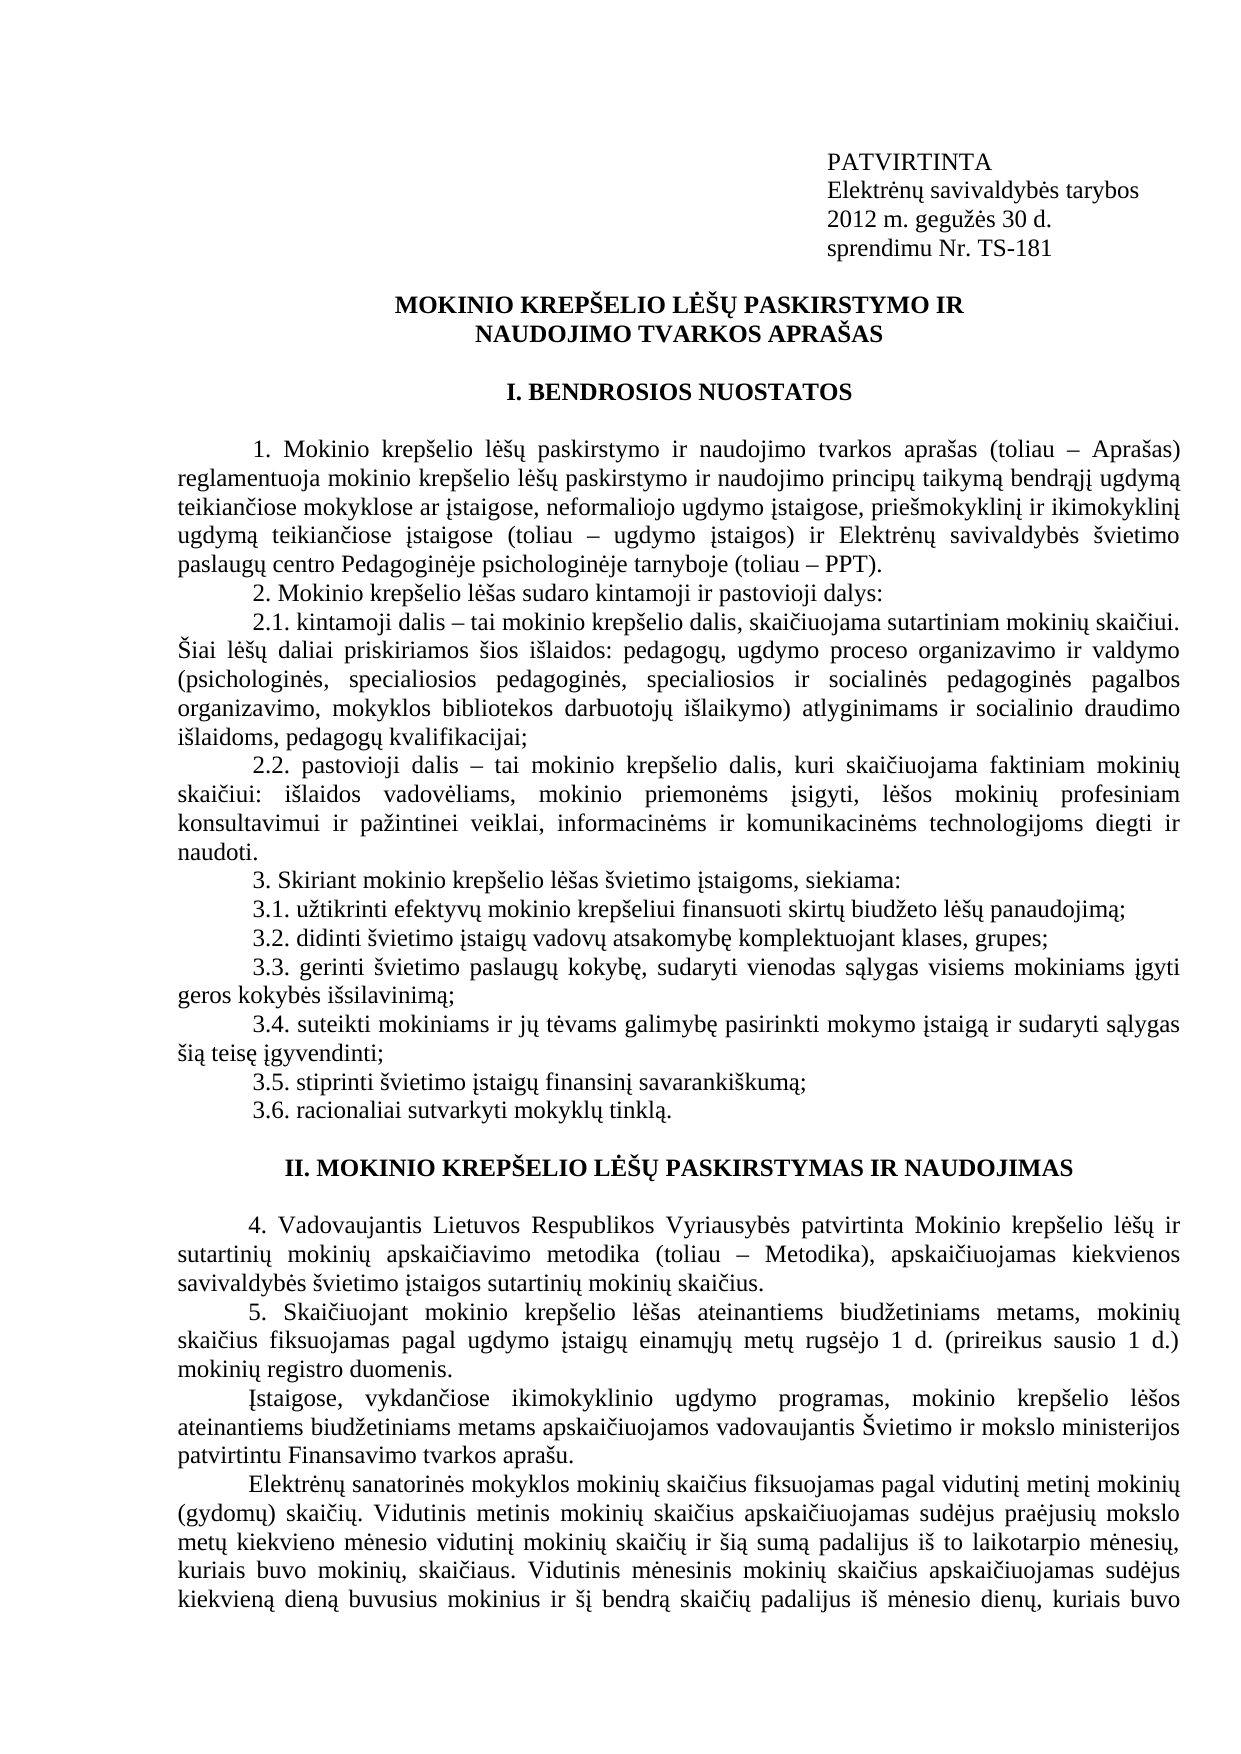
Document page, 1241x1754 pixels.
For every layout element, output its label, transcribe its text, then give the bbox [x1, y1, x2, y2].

text 5. Skaičiuojant mokinio krepšelio lėšas ateinantiems biudžetiniams metams, mokinių skaičius fiksuojamas pagal ugdymo įstaigų einamųjų metų rugsėjo 1 d. (prireikus sausio 1 d.) mokinių registro duomenis. [177, 1297, 1181, 1383]
text NAUDOJIMO TVARKOS APRAŠAS [177, 319, 1181, 348]
text 2.2. pastovioji dalis – tai mokinio krepšelio dalis, kuri skaičiuojama faktiniam mokinių skaičiui: išlaidos vadovėliams, mokinio priemonėms įsigyti, lėšos mokinių profesiniam konsultavimui ir pažintinei veiklai, informacinėms ir komunikacinėms technologijoms diegti ir naudoti. [177, 751, 1181, 866]
text 3.5. stiprinti švietimo įstaigų finansinį savarankiškumą; [177, 1067, 1181, 1096]
text 2. Mokinio krepšelio lėšas sudaro kintamoji ir pastovioji dalys: [177, 578, 1181, 607]
text 3.6. racionaliai sutvarkyti mokyklų tinklą. [177, 1096, 1181, 1124]
text 4. Vadovaujantis Lietuvos Respublikos Vyriausybės patvirtinta Mokinio krepšelio lėšų ir sutartinių mokinių apskaičiavimo metodika (toliau – Metodika), apskaičiuojamas kiekvienos savivaldybės švietimo įstaigos sutartinių mokinių skaičius. [177, 1211, 1181, 1297]
text sprendimu Nr. TS-181 [827, 233, 1181, 262]
text Elektrėnų savivaldybės tarybos [827, 176, 1181, 204]
text 3.4. suteikti mokiniams ir jų tėvams galimybę pasirinkti mokymo įstaigą ir sudaryti sąlygas šią teisę įgyvendinti; [177, 1009, 1181, 1067]
text 3.1. užtikrinti efektyvų mokinio krepšeliui finansuoti skirtų biudžeto lėšų panaudojimą; [177, 894, 1181, 923]
text 3. Skiriant mokinio krepšelio lėšas švietimo įstaigoms, siekiama: [177, 866, 1181, 894]
text II. MOKINIO KREPŠELIO LĖŠŲ PASKIRSTYMAS IR NAUDOJIMAS [177, 1153, 1181, 1182]
text 2.1. kintamoji dalis – tai mokinio krepšelio dalis, skaičiuojama sutartiniam mokinių skaičiui. Šiai lėšų daliai priskiriamos šios išlaidos: pedagogų, ugdymo proceso organizavimo ir valdymo (psichologinės, specialiosios pedagoginės, specialiosios ir socialinės pedagoginės pagalbos organizavimo, mokyklos bibliotekos darbuotojų išlaikymo) atlyginimams ir socialinio draudimo išlaidoms, pedagogų kvalifikacijai; [177, 607, 1181, 751]
text 3.2. didinti švietimo įstaigų vadovų atsakomybę komplektuojant klases, grupes; [177, 923, 1181, 952]
text Elektrėnų sanatorinės mokyklos mokinių skaičius fiksuojamas pagal vidutinį metinį mokinių (gydomų) skaičių. Vidutinis metinis mokinių skaičius apskaičiuojamas sudėjus praėjusių mokslo metų kiekvieno mėnesio vidutinį mokinių skaičių ir šią sumą padalijus iš to laikotarpio mėnesių, kuriais buvo mokinių, skaičiaus. Vidutinis mėnesinis mokinių skaičius apskaičiuojamas sudėjus kiekvieną dieną buvusius mokinius ir šį bendrą skaičių padalijus iš mėnesio dienų, kuriais buvo [177, 1469, 1181, 1613]
text PATVIRTINTA [827, 147, 1181, 176]
text 1. Mokinio krepšelio lėšų paskirstymo ir naudojimo tvarkos aprašas (toliau – Aprašas) reglamentuoja mokinio krepšelio lėšų paskirstymo ir naudojimo principų taikymą bendrąjį ugdymą teikiančiose mokyklose ar įstaigose, neformaliojo ugdymo įstaigose, priešmokyklinį ir ikimokyklinį ugdymą teikiančiose įstaigose (toliau – ugdymo įstaigos) ir Elektrėnų savivaldybės švietimo paslaugų centro Pedagoginėje psichologinėje tarnyboje (toliau – PPT). [177, 434, 1181, 578]
text MOKINIO KREPŠELIO LĖŠŲ PASKIRSTYMO IR [177, 291, 1181, 319]
text 2012 m. gegužės 30 d. [827, 204, 1181, 233]
text 3.3. gerinti švietimo paslaugų kokybę, sudaryti vienodas sąlygas visiems mokiniams įgyti geros kokybės išsilavinimą; [177, 952, 1181, 1009]
text I. BENDROSIOS NUOSTATOS [177, 377, 1181, 406]
text Įstaigose, vykdančiose ikimokyklinio ugdymo programas, mokinio krepšelio lėšos ateinantiems biudžetiniams metams apskaičiuojamos vadovaujantis Švietimo ir mokslo ministerijos patvirtintu Finansavimo tvarkos aprašu. [177, 1383, 1181, 1469]
